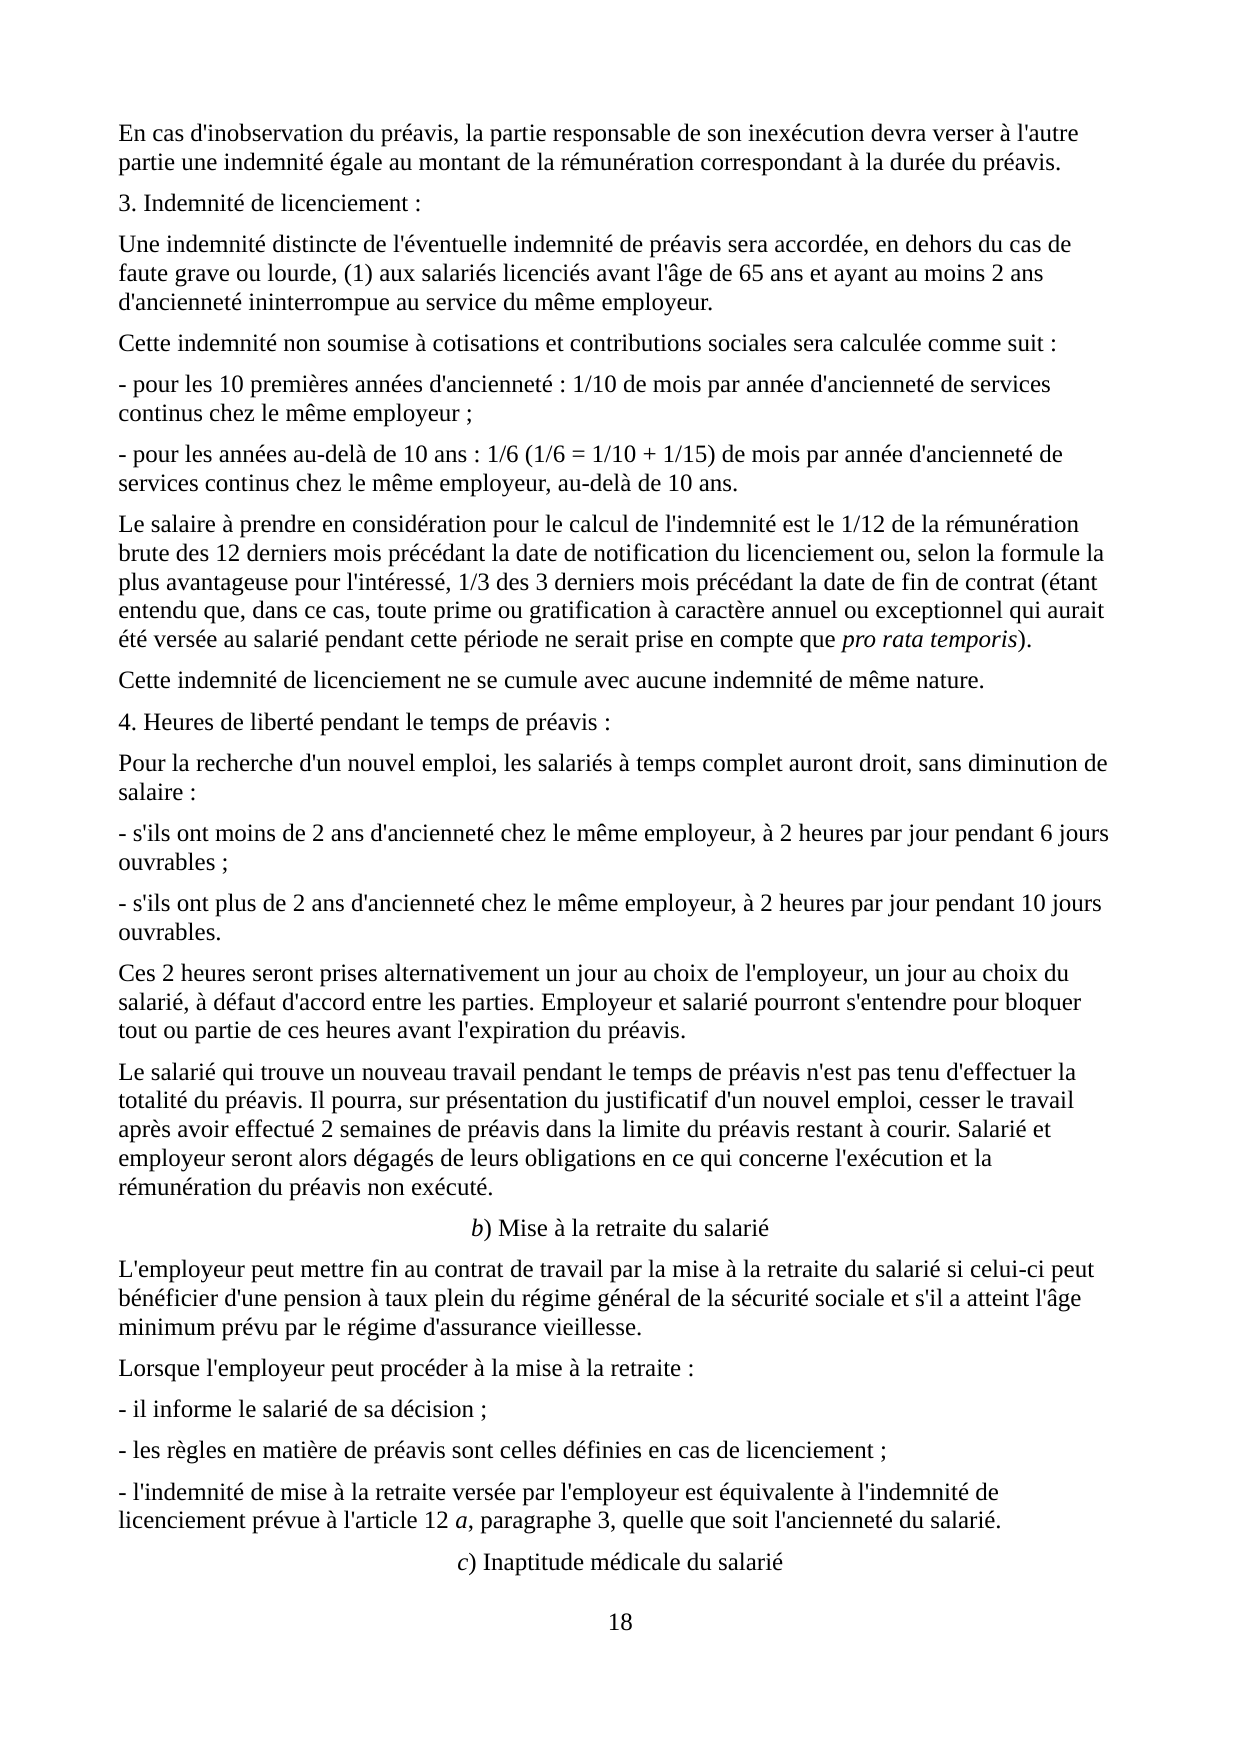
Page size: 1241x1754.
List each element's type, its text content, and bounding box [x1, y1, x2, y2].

text - s'ils ont plus de 2 ans d'ancienneté chez le même employeur, à 2 heures par jour pendant 10 jours ouvrables. [118, 888, 1122, 946]
text c) Inaptitude médicale du salarié [118, 1547, 1122, 1576]
text 3. Indemnité de licenciement : [118, 188, 1122, 217]
text L'employeur peut mettre fin au contrat de travail par la mise à la retraite du salarié si celui-ci peut bénéficier d'une pension à taux plein du régime général de la sécurité sociale et s'il a atteint l'âge minimum prévu par le régime d'assurance vieillesse. [118, 1254, 1122, 1341]
text Une indemnité distincte de l'éventuelle indemnité de préavis sera accordée, en dehors du cas de faute grave ou lourde, (1) aux salariés licenciés avant l'âge de 65 ans et ayant au moins 2 ans d'ancienneté ininterrompue au service du même employeur. [118, 229, 1122, 316]
text - l'indemnité de mise à la retraite versée par l'employeur est équivalente à l'indemnité de licenciement prévue à l'article 12 a, paragraphe 3, quelle que soit l'ancienneté du salarié. [118, 1477, 1122, 1534]
text Cette indemnité non soumise à cotisations et contributions sociales sera calculée comme suit : [118, 328, 1122, 357]
text - il informe le salarié de sa décision ; [118, 1394, 1122, 1423]
text 4. Heures de liberté pendant le temps de préavis : [118, 707, 1122, 736]
text - pour les années au-delà de 10 ans : 1/6 (1/6 = 1/10 + 1/15) de mois par année d'ancienneté de services continus chez le même employeur, au-delà de 10 ans. [118, 439, 1122, 497]
text Lorsque l'employeur peut procéder à la mise à la retraite : [118, 1353, 1122, 1382]
text Le salarié qui trouve un nouveau travail pendant le temps de préavis n'est pas tenu d'effectuer la totalité du préavis. Il pourra, sur présentation du justificatif d'un nouvel emploi, cesser le travail après avoir effectué 2 semaines de préavis dans la limite du préavis restant à courir. Salarié et employeur seront alors dégagés de leurs obligations en ce qui concerne l'exécution et la rémunération du préavis non exécuté. [118, 1057, 1122, 1201]
text Pour la recherche d'un nouvel emploi, les salariés à temps complet auront droit, sans diminution de salaire : [118, 748, 1122, 806]
text En cas d'inobservation du préavis, la partie responsable de son inexécution devra verser à l'autre partie une indemnité égale au montant de la rémunération correspondant à la durée du préavis. [118, 118, 1122, 176]
text - les règles en matière de préavis sont celles définies en cas de licenciement ; [118, 1436, 1122, 1464]
text b) Mise à la retraite du salarié [118, 1213, 1122, 1242]
text - pour les 10 premières années d'ancienneté : 1/10 de mois par année d'ancienneté de services continus chez le même employeur ; [118, 369, 1122, 427]
text - s'ils ont moins de 2 ans d'ancienneté chez le même employeur, à 2 heures par jour pendant 6 jours ouvrables ; [118, 818, 1122, 876]
text Le salaire à prendre en considération pour le calcul de l'indemnité est le 1/12 de la rémunération brute des 12 derniers mois précédant la date de notification du licenciement ou, selon la formule la plus avantageuse pour l'intéressé, 1/3 des 3 derniers mois précédant la date de fin de contrat (étant entendu que, dans ce cas, toute prime ou gratification à caractère annuel ou exceptionnel qui aurait été versée au salarié pendant cette période ne serait prise en compte que pro rata temporis). [118, 509, 1122, 653]
text Cette indemnité de licenciement ne se cumule avec aucune indemnité de même nature. [118, 666, 1122, 694]
text Ces 2 heures seront prises alternativement un jour au choix de l'employeur, un jour au choix du salarié, à défaut d'accord entre les parties. Employeur et salarié pourront s'entendre pour bloquer tout ou partie de ces heures avant l'expiration du préavis. [118, 958, 1122, 1044]
